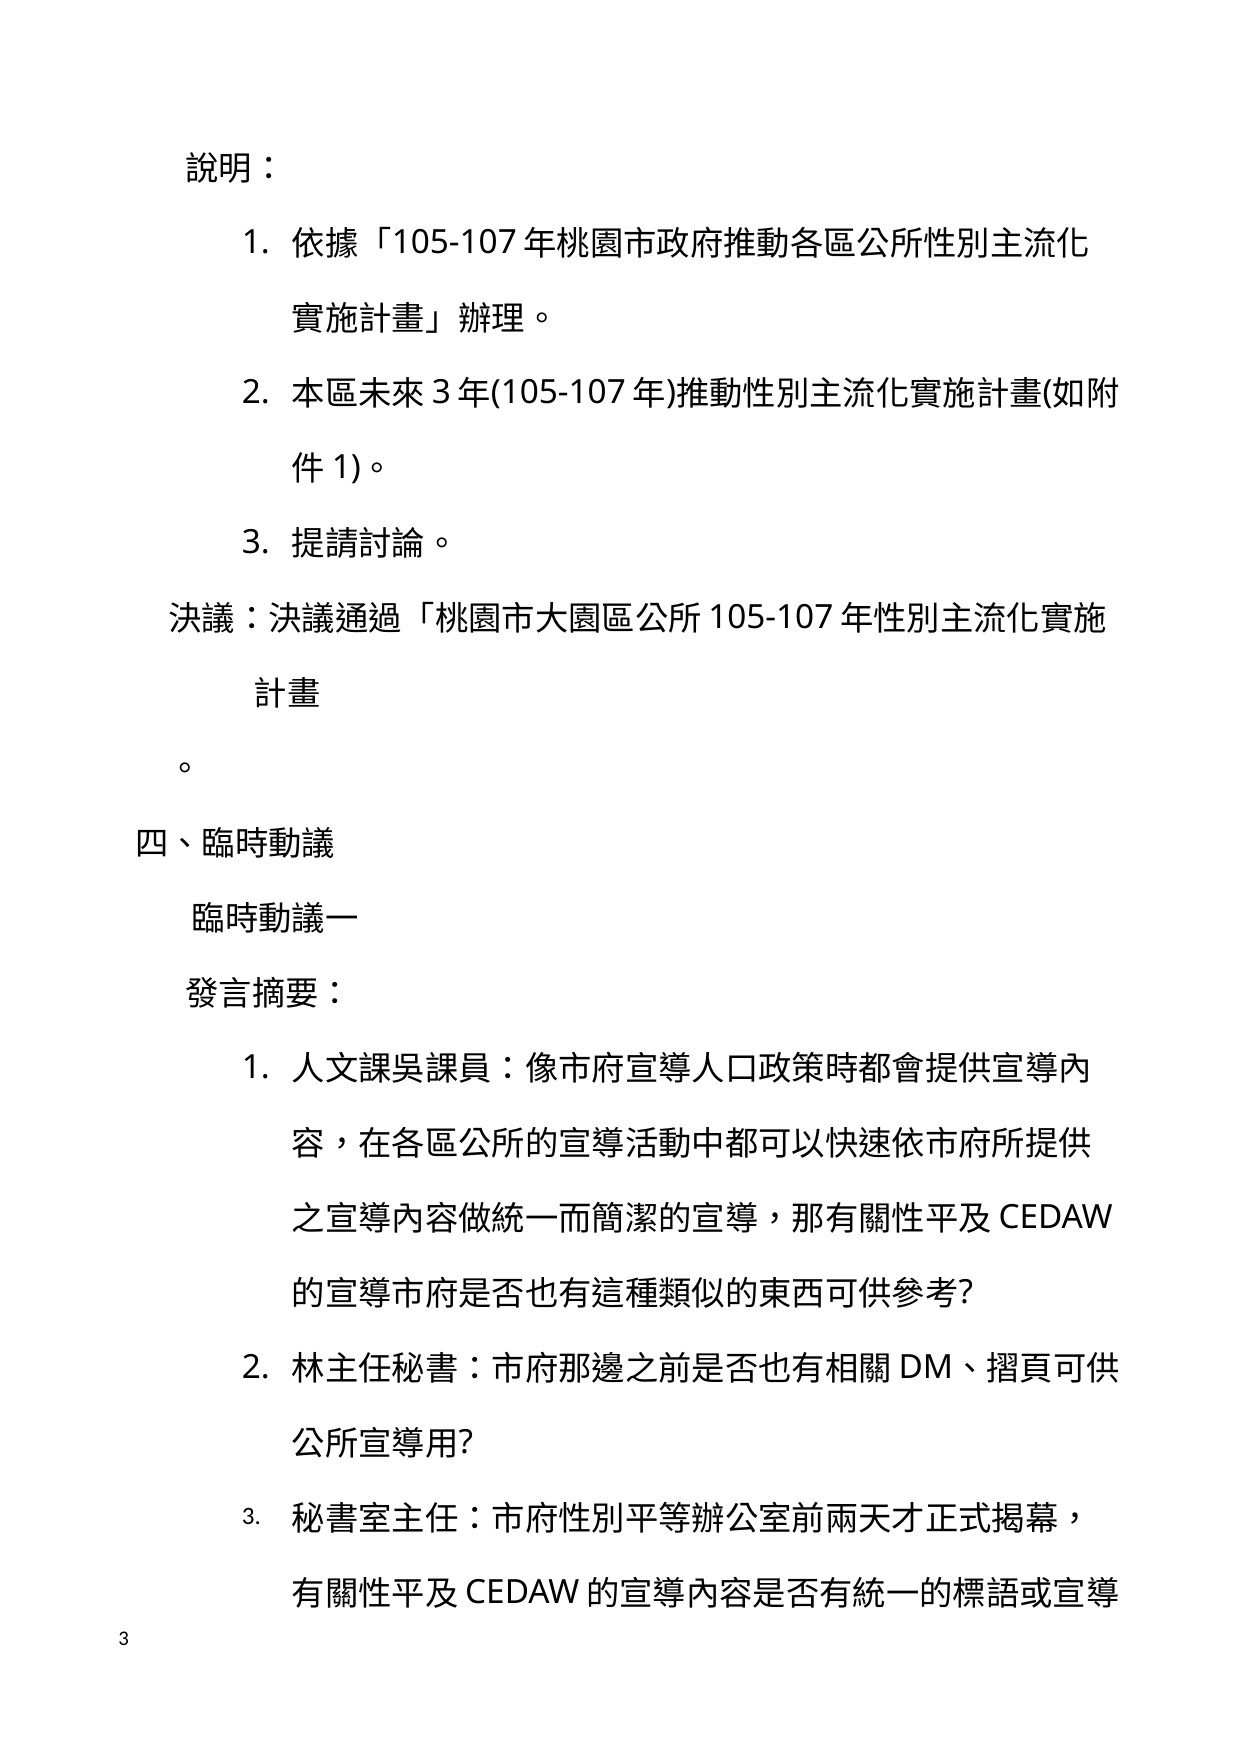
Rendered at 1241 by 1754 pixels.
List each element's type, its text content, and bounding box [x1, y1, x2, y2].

text 臨時動議一 [192, 872, 1122, 947]
list 提請討論。 [242, 497, 1122, 572]
list 人文課吳課員：像市府宣導人口政策時都會提供宣導內容，在各區公所的宣導活動中都可以快速依市府所提供之宣導內容做統一而簡潔的宣導，那有關性平及CEDAW的宣導市府是否也有這種類似的東西可供參考? [242, 1022, 1122, 1322]
list 林主任秘書：市府那邊之前是否也有相關DM、摺頁可供公所宣導用? [242, 1322, 1122, 1472]
text 發言摘要： [168, 947, 1122, 1022]
list 本區未來3年(105-107年)推動性別主流化實施計畫(如附件1)。 [242, 347, 1122, 497]
text 說明： [168, 122, 1122, 197]
text 。 [168, 722, 1122, 797]
text 四、臨時動議 [118, 797, 1122, 872]
list 秘書室主任：市府性別平等辦公室前兩天才正式揭幕，有關性平及CEDAW的宣導內容是否有統一的標語或宣導 [242, 1472, 1122, 1622]
text 決議：決議通過「桃園市大園區公所105-107年性別主流化實施計畫 [168, 572, 1122, 722]
list 依據「105-107年桃園市政府推動各區公所性別主流化實施計畫」辦理。 [242, 197, 1122, 347]
